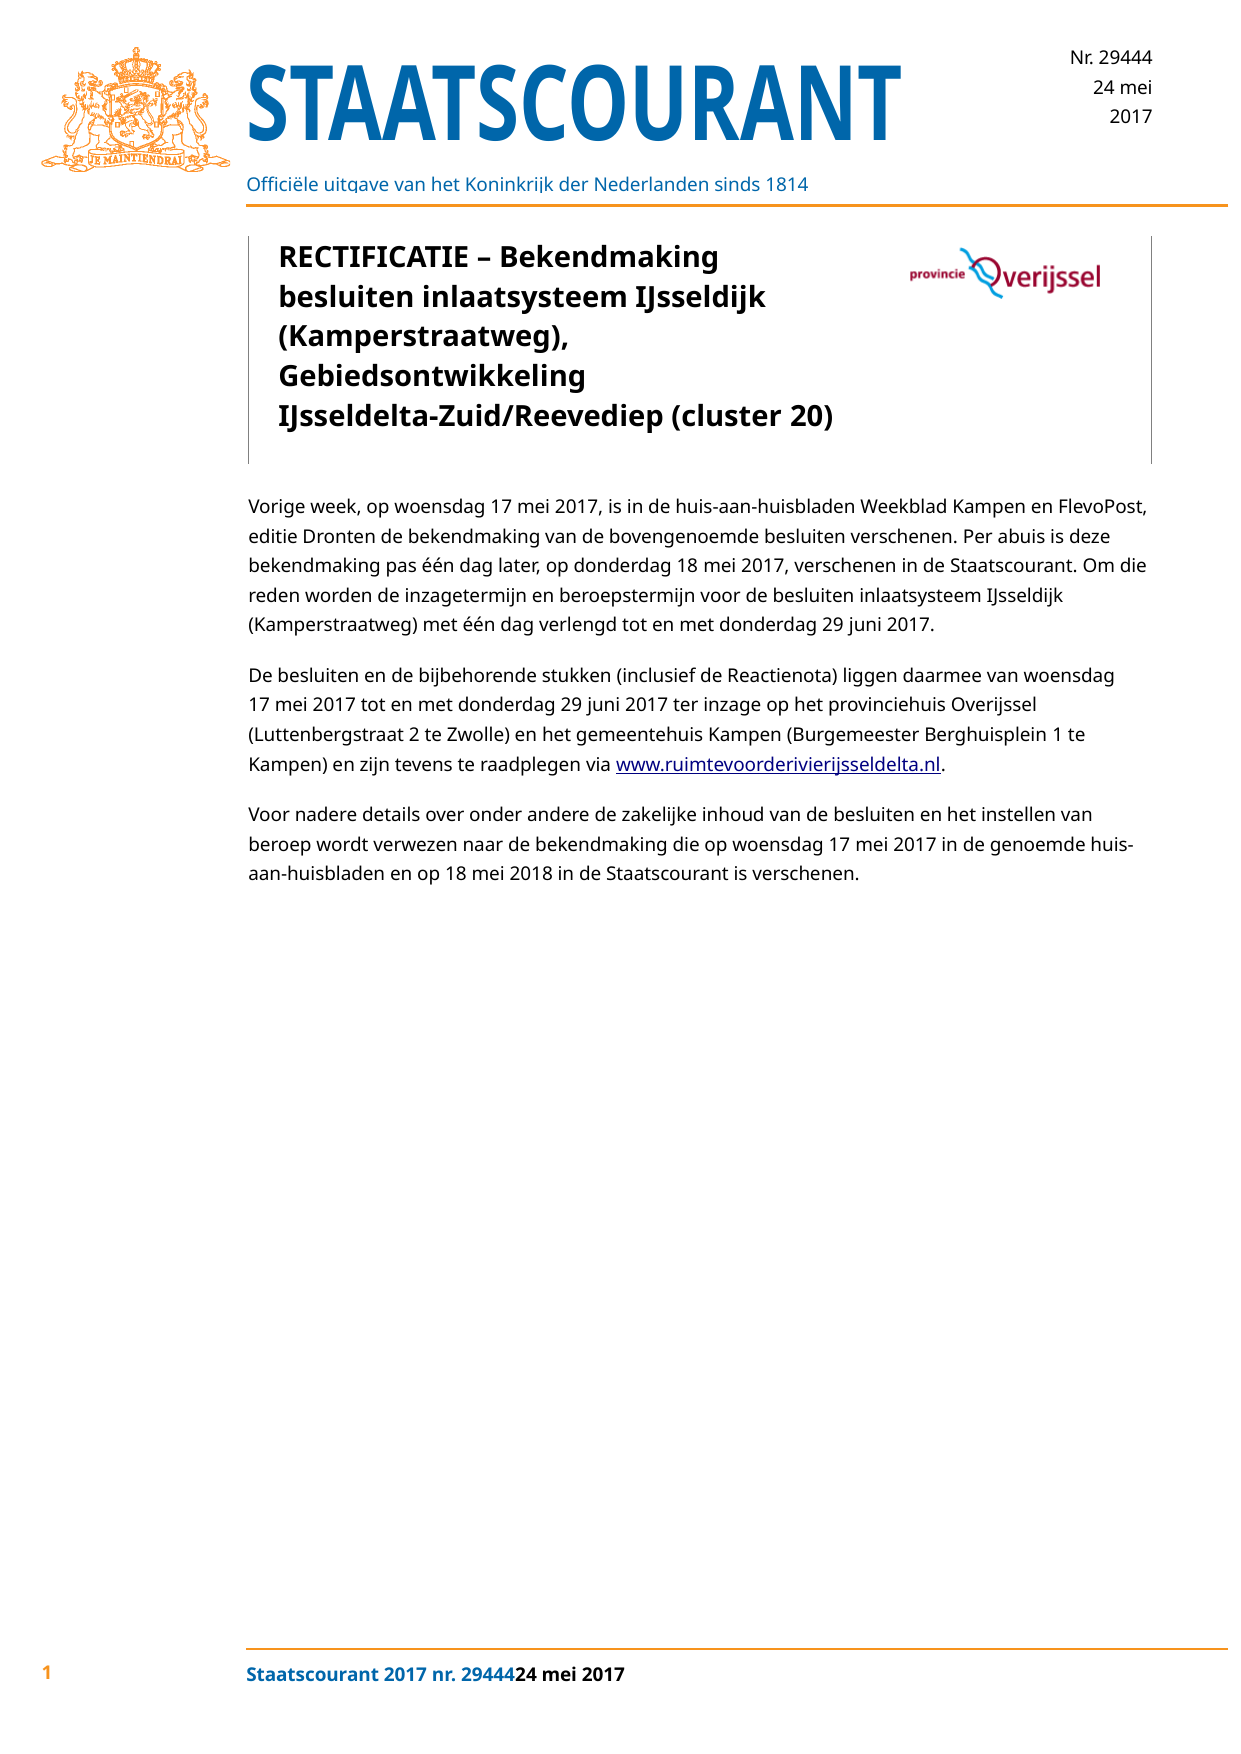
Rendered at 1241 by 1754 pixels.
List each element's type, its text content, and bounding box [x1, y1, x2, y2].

text Voor nadere details over onder andere de zakelijke inhoud van de besluiten en het instellen van beroep wordt verwezen naar de bekendmaking die op woensdag 17 mei 2017 in de genoemde huis-aan-huisbladen en op 18 mei 2018 in de Staatscourant is verschenen. [248, 801, 1152, 886]
picture [41, 47, 231, 172]
table_header [850, 236, 1151, 464]
picture [882, 236, 1119, 314]
text Vorige week, op woensdag 17 mei 2017, is in de huis-aan-huisbladen Weekblad Kampen en FlevoPost, editie Dronten de bekendmaking van de bovengenoemde besluiten verschenen. Per abuis is deze bekendmaking pas één dag later, op donderdag 18 mei 2017, verschenen in de Staatscourant. Om die reden worden de inzagetermijn en beroepstermijn voor de besluiten inlaatsysteem IJsseldijk (Kamperstraatweg) met één dag verlengd tot en met donderdag 29 juni 2017. [248, 493, 1152, 637]
table_header RECTIFICATIE – Bekendmaking besluiten inlaatsysteem IJsseldijk (Kamperstraatweg), Gebiedsontwikkeling IJsseldelta-Zuid/Reevediep (cluster 20) [249, 236, 850, 464]
text De besluiten en de bijbehorende stukken (inclusief de Reactienota) liggen daarmee van woensdag 17 mei 2017 tot en met donderdag 29 juni 2017 ter inzage op het provinciehuis Overijssel (Luttenbergstraat 2 te Zwolle) en het gemeentehuis Kampen (Burgemeester Berghuisplein 1 te Kampen) en zijn tevens te raadplegen via www.ruimtevoorderivierijsseldelta.nl. [248, 662, 1152, 777]
